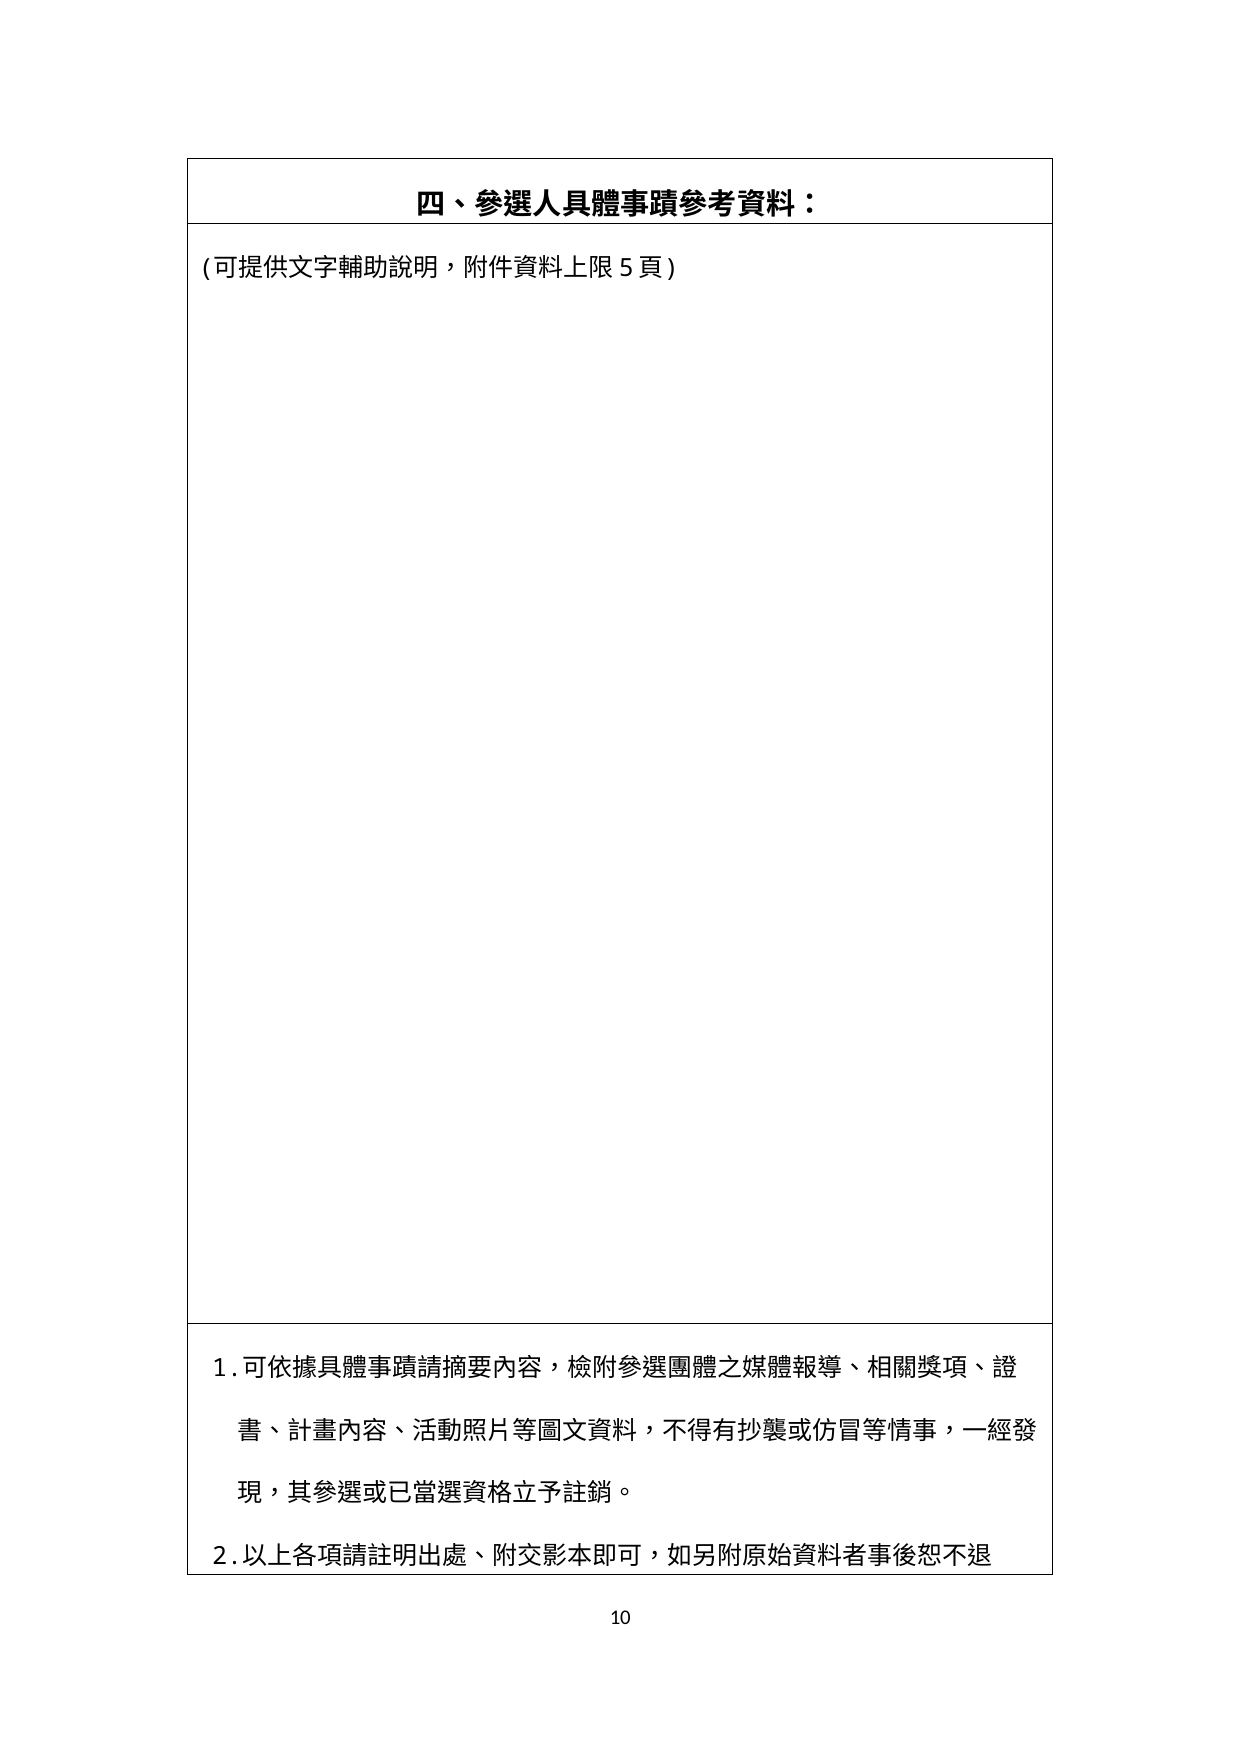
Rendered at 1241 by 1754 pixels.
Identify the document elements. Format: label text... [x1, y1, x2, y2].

table_cell 1.可依據具體事蹟請摘要內容，檢附參選團體之媒體報導、相關獎項、證書、計畫內容、活動照片等圖文資料，不得有抄襲或仿冒等情事，一經發現，其參選或已當選資格立予註銷。 2.以上各項請註明出處、附交影本即可，如另附原始資料者事後恕不退 [188, 1324, 1052, 1574]
table_cell (可提供文字輔助說明，附件資料上限5頁) [188, 224, 1052, 1323]
table_header 四、參選人具體事蹟參考資料： [188, 159, 1052, 223]
